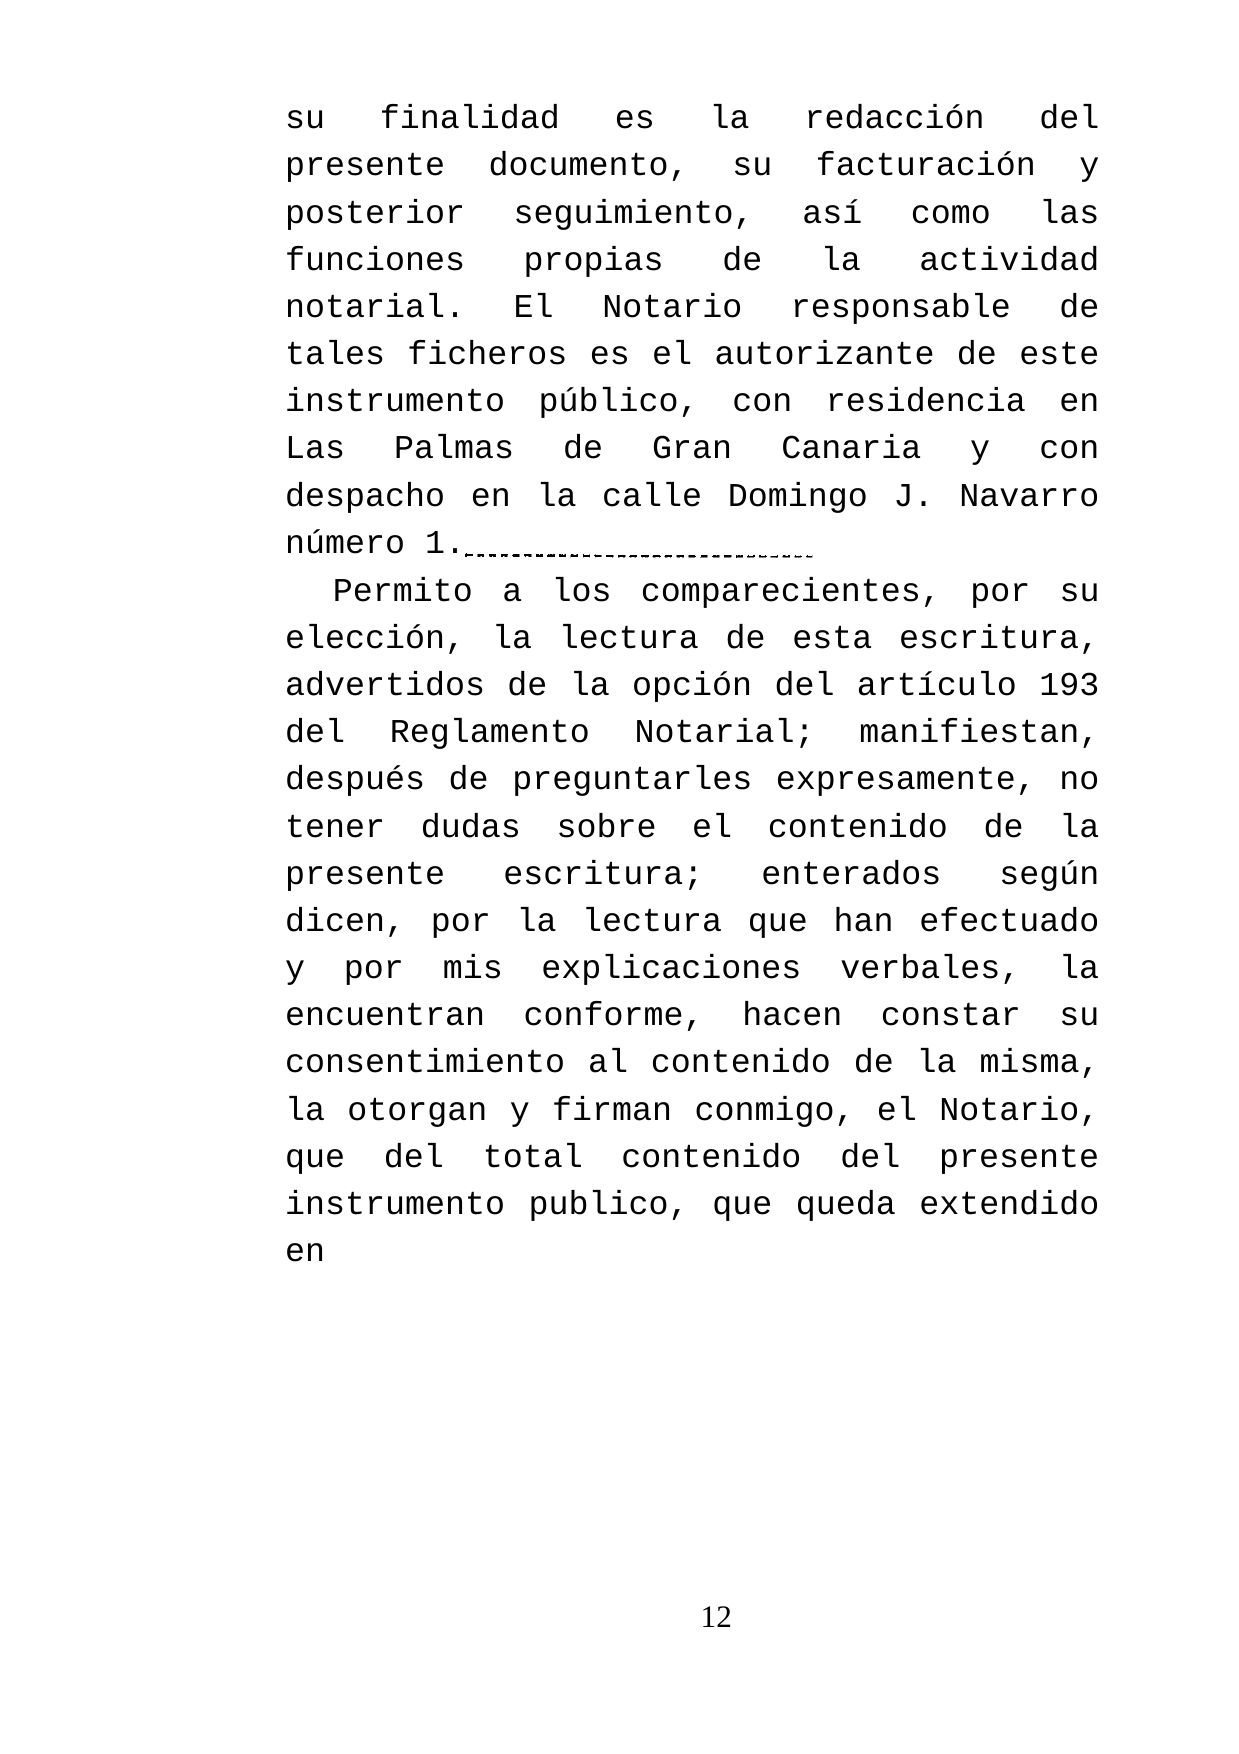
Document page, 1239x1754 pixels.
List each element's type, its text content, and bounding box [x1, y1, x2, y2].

text Permito a los comparecientes, por su elección, la lectura de esta escritura, advertidos de la opción del artículo 193 del Reglamento Notarial; manifiestan, después de preguntarles expresamente, no tener dudas sobre el contenido de la presente escritura; enterados según dicen, por la lectura que han efectuado y por mis explicaciones verbales, la encuentran conforme, hacen constar su consentimiento al contenido de la misma, la otorgan y firman conmigo, el Notario, que del total contenido del presente instrumento publico, que queda extendido en [285, 573, 1099, 1272]
text su finalidad es la redacción del presente documento, su facturación y posterior seguimiento, así como las funciones propias de la actividad notarial. El Notario responsable de tales ficheros es el autorizante de este instrumento público, con residencia en Las Palmas de Gran Canaria y con despacho en la calle Domingo J. Navarro número 1. [285, 101, 1099, 563]
